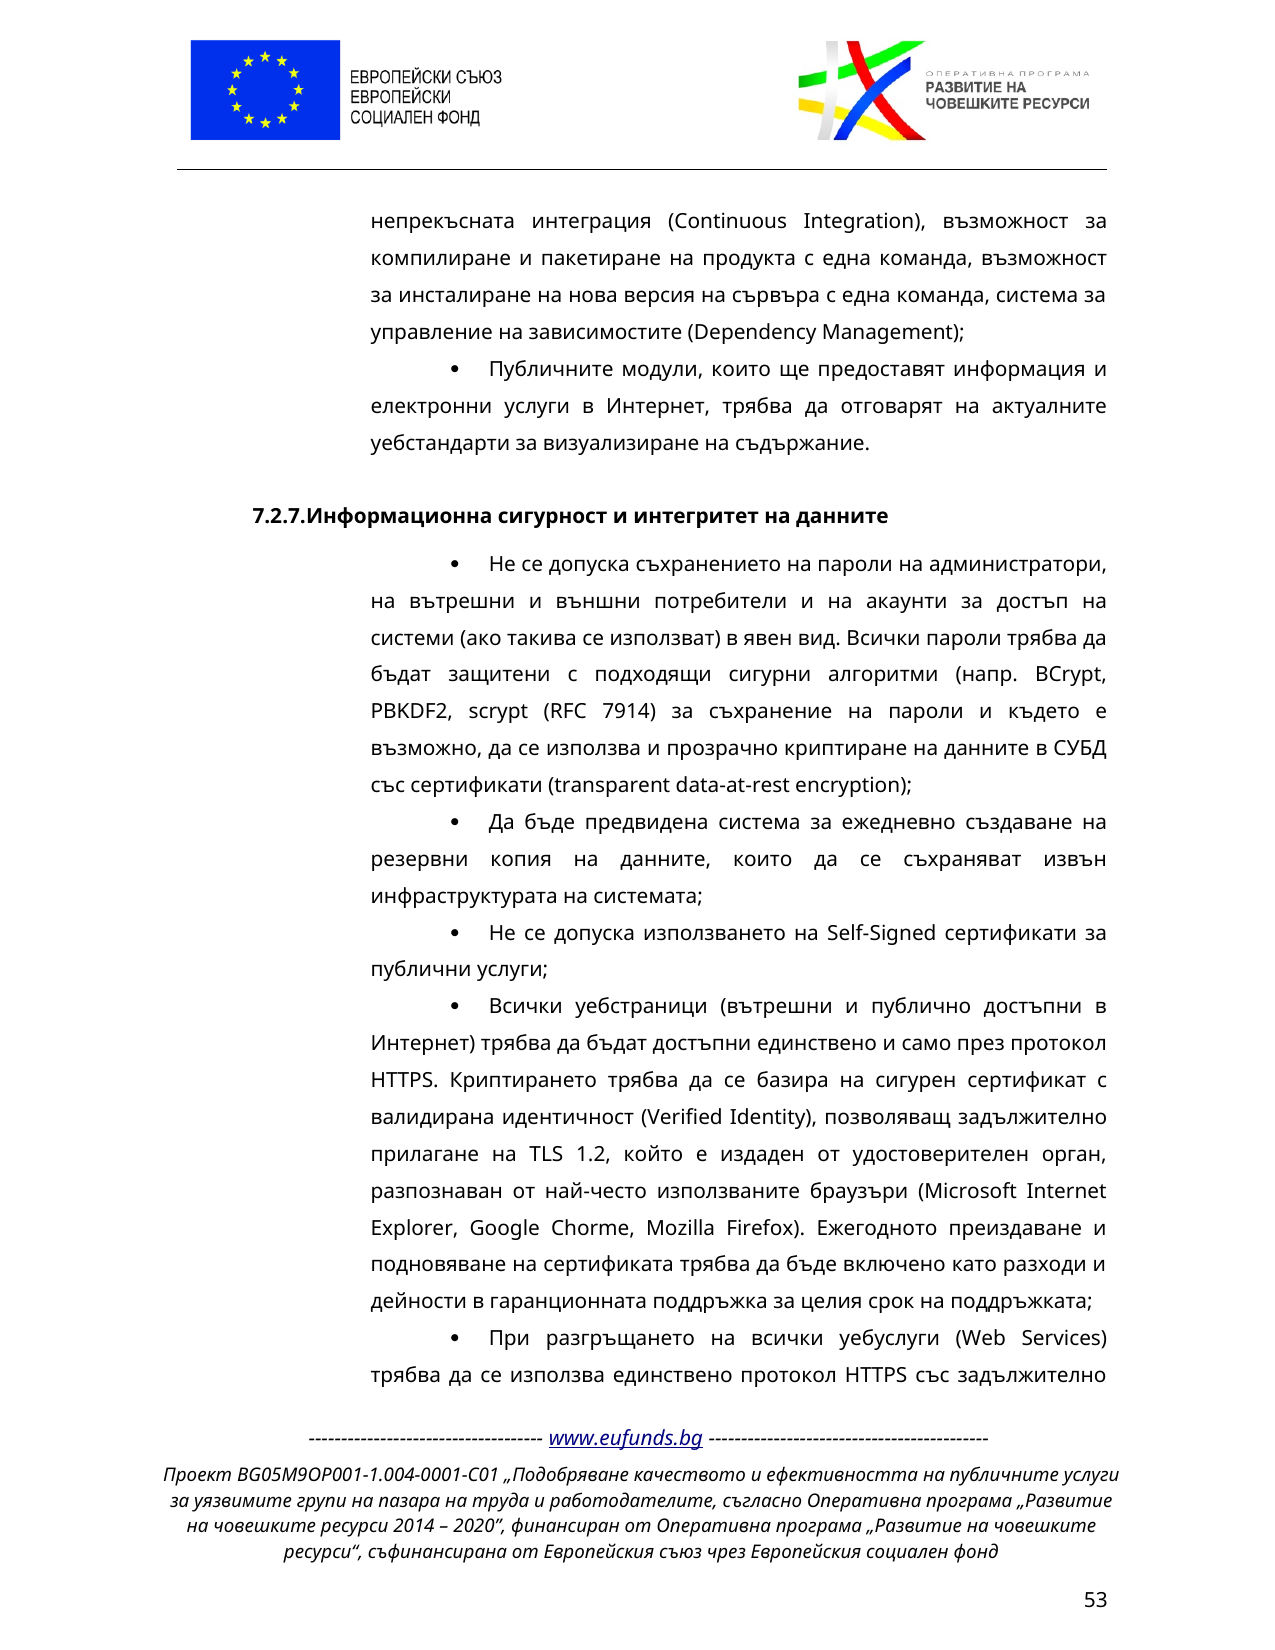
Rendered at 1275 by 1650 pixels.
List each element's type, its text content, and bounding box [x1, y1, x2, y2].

list Всички уебстраници (вътрешни и публично достъпни в Интернет) трябва да бъдат достъпни единствено и само през протокол HTTPS. Криптирането трябва да се базира на сигурен сертификат с валидирана идентичност (Verified Identity), позволяващ задължително прилагане на TLS 1.2, който е издаден от удостоверителен орган, разпознаван от най-често използваните браузъри (Microsoft Internet Explorer, Google Chorme, Mozilla Firefox). Ежегодното преиздаване и подновяване на сертификата трябва да бъде включено като разходи и дейности в гаранционната поддръжка за целия срок на поддръжката; [333, 991, 1107, 1315]
list Публичните модули, които ще предоставят информация и електронни услуги в Интернет, трябва да отговарят на актуалните уебстандарти за визуализиране на съдържание. [333, 354, 1107, 456]
list Да бъде предвидена система за ежедневно създаване на резервни копия на данните, които да се съхраняват извън инфраструктурата на системата; [333, 807, 1107, 909]
list Не се допуска използването на Self-Signed сертификати за публични услуги; [333, 918, 1107, 983]
list непрекъсната интеграция (Continuous Integration), възможност за компилиране и пакетиране на продукта с една команда, възможност за инсталиране на нова версия на сървъра с една команда, система за управление на зависимостите (Dependency Management); [333, 207, 1107, 346]
subtitle Информационна сигурност и интегритет на данните [252, 502, 1107, 530]
list Не се допуска съхранението на пароли на администратори, на вътрешни и външни потребители и на акаунти за достъп на системи (ако такива се използват) в явен вид. Всички пароли трябва да бъдат защитени с подходящи сигурни алгоритми (напр. BCrypt, PBKDF2, scrypt (RFC 7914) за съхранение на пароли и където е възможно, да се използва и прозрачно криптиране на данните в СУБД със сертификати (transparent data-at-rest encryption); [333, 549, 1107, 798]
list При разгръщането на всички уебуслуги (Web Services) трябва да се използва единствено протокол HTTPS със задължително [333, 1323, 1107, 1388]
